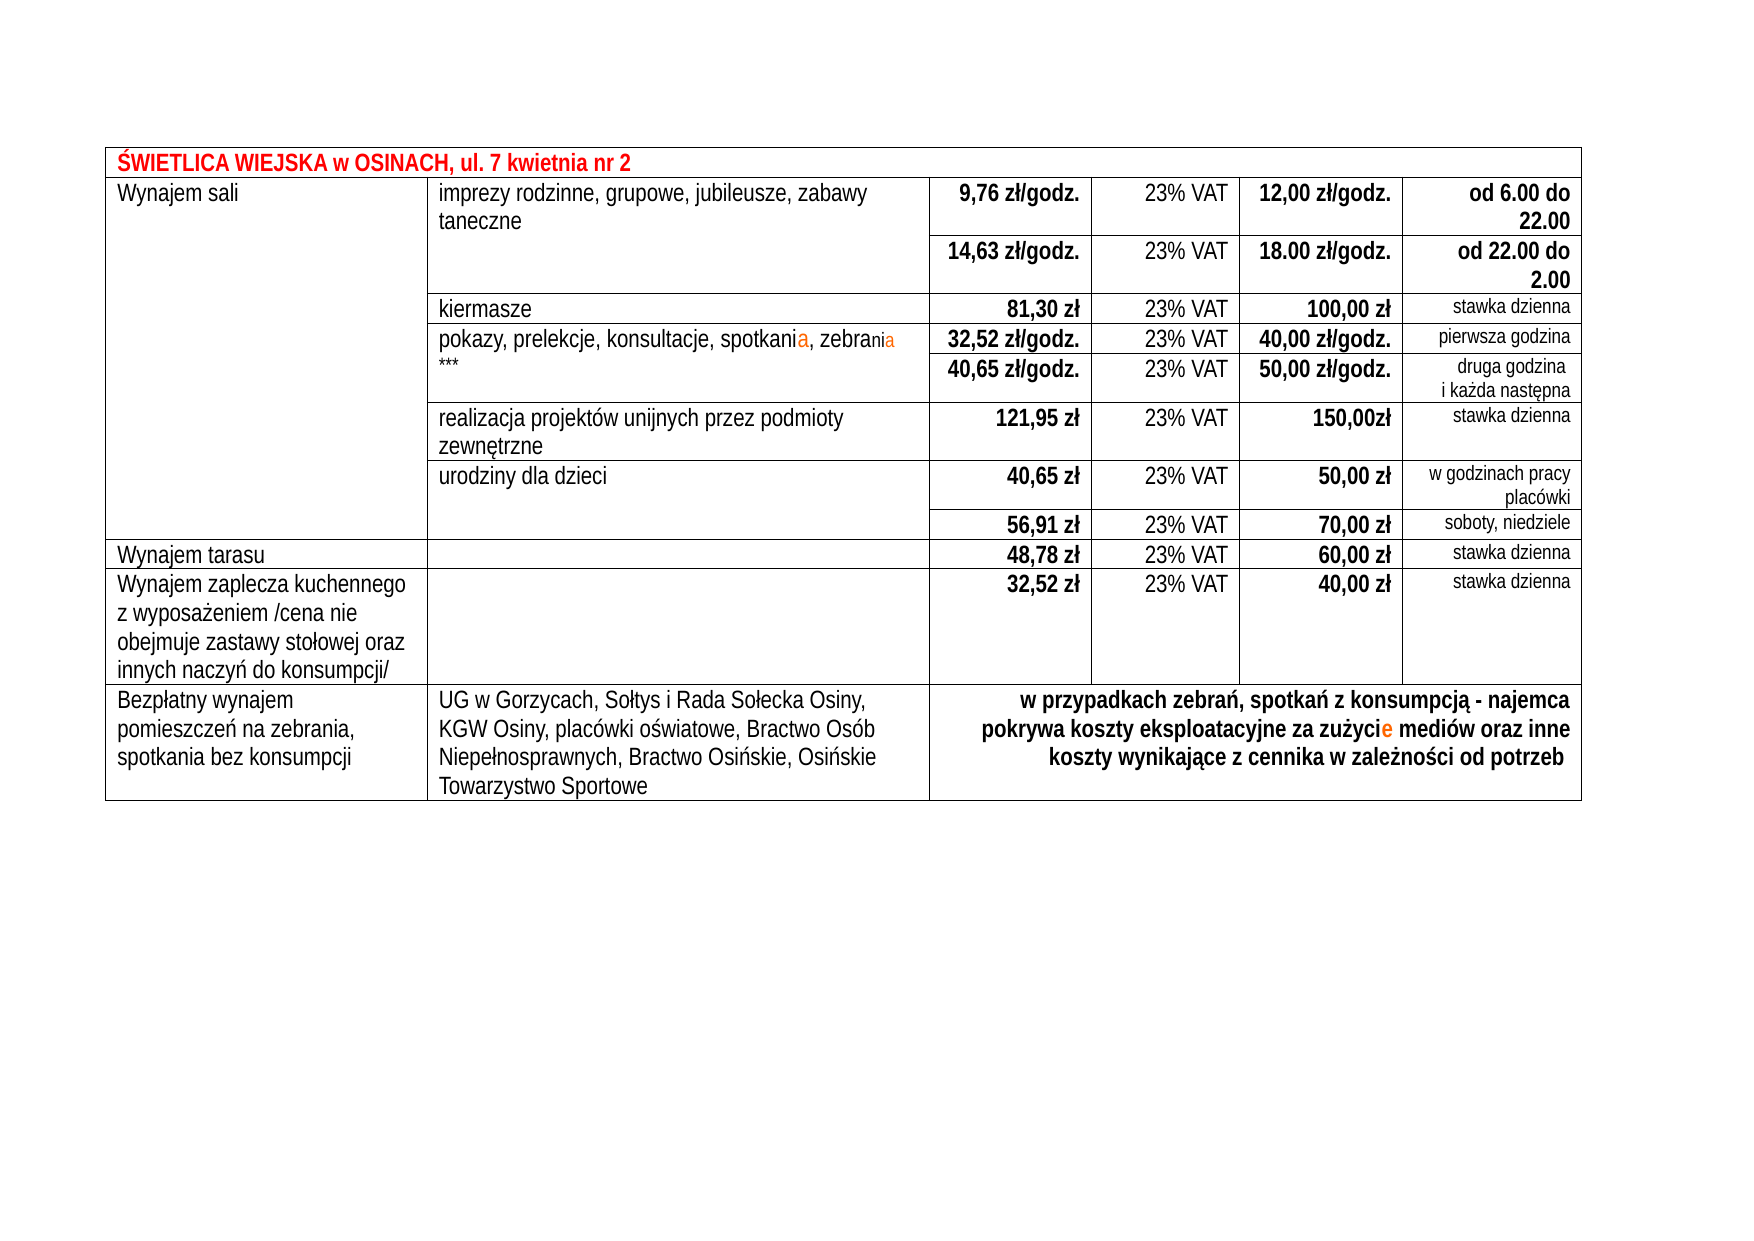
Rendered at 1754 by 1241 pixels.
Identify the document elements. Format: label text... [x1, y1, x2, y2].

table_cell 14,63 zł/godz. [930, 236, 1091, 293]
table_cell 32,52 zł [930, 569, 1091, 684]
table_header ŚWIETLICA WIEJSKA w OSINACH, ul. 7 kwietnia nr 2 [106, 148, 1581, 177]
table_cell 23% VAT [1092, 540, 1239, 568]
table_cell 9,76 zł/godz. [930, 178, 1091, 235]
table_cell stawka dzienna [1403, 294, 1581, 323]
table_cell Wynajem tarasu [106, 540, 427, 568]
table_cell pierwsza godzina [1403, 324, 1581, 353]
table_cell soboty, niedziele [1403, 510, 1581, 538]
table_cell pokazy, prelekcje, konsultacje, spotkania, zebrania *** [428, 324, 929, 402]
table_cell 81,30 zł [930, 294, 1091, 323]
table_cell 50,00 zł/godz. [1240, 354, 1402, 402]
table_cell 23% VAT [1092, 324, 1239, 353]
table_cell [428, 540, 929, 568]
table_cell 40,65 zł/godz. [930, 354, 1091, 402]
table_cell 23% VAT [1092, 178, 1239, 235]
table_cell 23% VAT [1092, 236, 1239, 293]
table_cell 18.00 zł/godz. [1240, 236, 1402, 293]
table_cell 32,52 zł/godz. [930, 324, 1091, 353]
table_cell stawka dzienna [1403, 403, 1581, 460]
table_cell Wynajem zaplecza kuchennego z wyposażeniem /cena nie obejmuje zastawy stołowej oraz innych naczyń do konsumpcji/ [106, 569, 427, 684]
table_cell Bezpłatny wynajem pomieszczeń na zebrania, spotkania bez konsumpcji [106, 685, 427, 799]
table_cell 150,00zł [1240, 403, 1402, 460]
table_cell 23% VAT [1092, 403, 1239, 460]
table_cell stawka dzienna [1403, 569, 1581, 684]
table_cell 23% VAT [1092, 461, 1239, 509]
table_cell od 22.00 do 2.00 [1403, 236, 1581, 293]
table_cell 40,00 zł [1240, 569, 1402, 684]
table_cell 40,00 zł/godz. [1240, 324, 1402, 353]
table_cell 12,00 zł/godz. [1240, 178, 1402, 235]
table_cell 70,00 zł [1240, 510, 1402, 538]
table_cell w przypadkach zebrań, spotkań z konsumpcją - najemca pokrywa koszty eksploatacyjne za zużycie mediów oraz inne koszty wynikające z cennika w zależności od potrzeb [930, 685, 1581, 799]
table_cell 56,91 zł [930, 510, 1091, 538]
table_cell od 6.00 do 22.00 [1403, 178, 1581, 235]
table_cell [428, 569, 929, 684]
table_cell druga godzina i każda następna [1403, 354, 1581, 402]
table_cell 50,00 zł [1240, 461, 1402, 509]
table_cell w godzinach pracy placówki [1403, 461, 1581, 509]
table_cell UG w Gorzycach, Sołtys i Rada Sołecka Osiny, KGW Osiny, placówki oświatowe, Bractwo Osób Niepełnosprawnych, Bractwo Osińskie, Osińskie Towarzystwo Sportowe [428, 685, 929, 799]
table_cell kiermasze [428, 294, 929, 323]
table_cell imprezy rodzinne, grupowe, jubileusze, zabawy taneczne [428, 178, 929, 293]
table_cell 23% VAT [1092, 294, 1239, 323]
table_cell stawka dzienna [1403, 540, 1581, 568]
table_cell 121,95 zł [930, 403, 1091, 460]
table_cell 40,65 zł [930, 461, 1091, 509]
table_cell 100,00 zł [1240, 294, 1402, 323]
table_cell 23% VAT [1092, 354, 1239, 402]
table_cell 48,78 zł [930, 540, 1091, 568]
table_cell Wynajem sali [106, 178, 427, 538]
table_cell 23% VAT [1092, 569, 1239, 684]
table_cell urodziny dla dzieci [428, 461, 929, 538]
table_cell 23% VAT [1092, 510, 1239, 538]
table_cell 60,00 zł [1240, 540, 1402, 568]
table_cell realizacja projektów unijnych przez podmioty zewnętrzne [428, 403, 929, 460]
